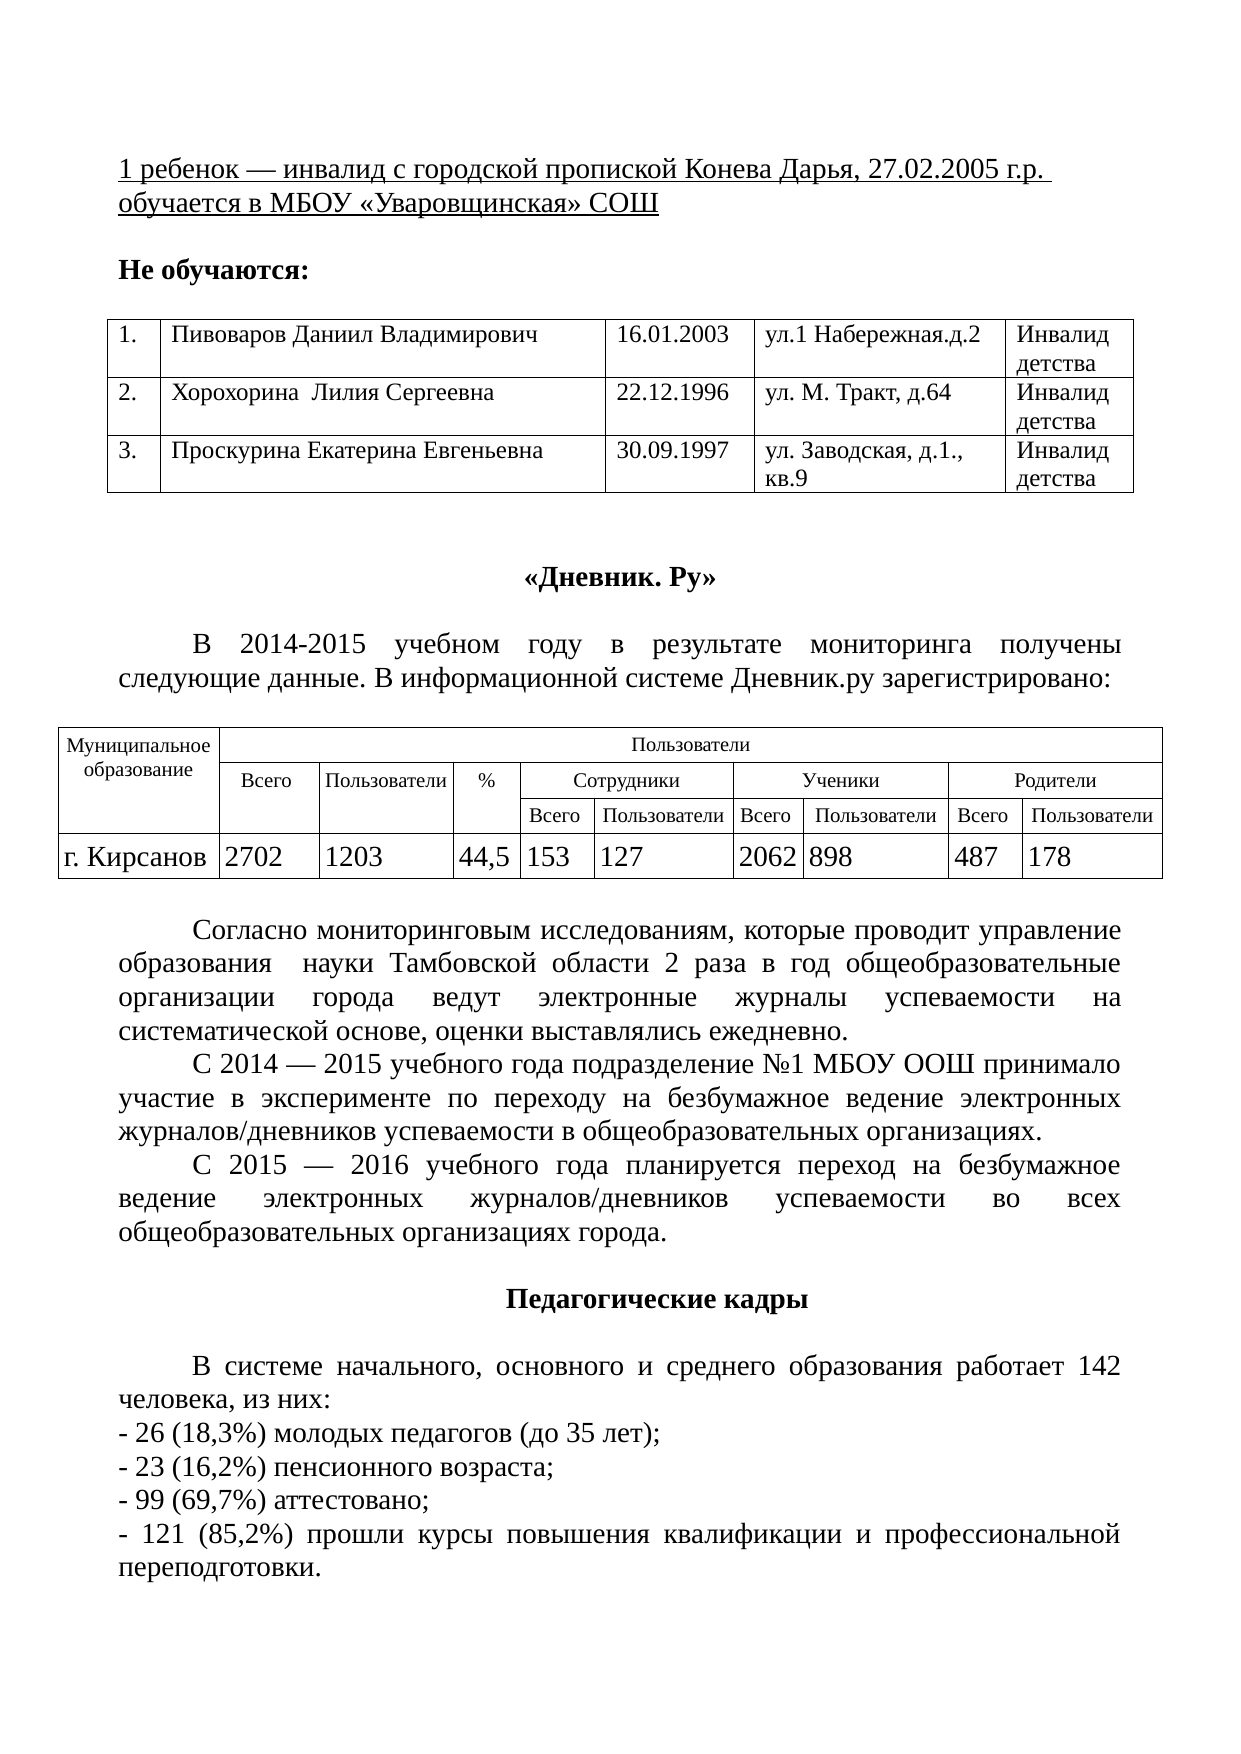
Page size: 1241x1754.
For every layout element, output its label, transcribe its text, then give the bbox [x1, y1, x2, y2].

table_cell ул. М. Тракт, д.64 [755, 378, 1005, 434]
text - 23 (16,2%) пенсионного возраста; [118, 1449, 1122, 1482]
table_cell Пользователи [1023, 799, 1162, 833]
table_cell 1203 [320, 834, 453, 878]
table_cell 44,5 [454, 834, 520, 878]
table_cell 898 [804, 834, 948, 878]
table_cell 2. [108, 378, 160, 434]
table_cell Пользователи [804, 799, 948, 833]
text - 99 (69,7%) аттестовано; [118, 1482, 1122, 1516]
table_header 16.01.2003 [606, 320, 754, 377]
table_cell Всего [220, 763, 319, 833]
text 1 ребенок — инвалид с городской пропиской Конева Дарья, 27.02.2005 г.р. обучается в МБОУ «Уваровщинская» СОШ [118, 152, 1122, 219]
table_cell Всего [521, 799, 594, 833]
table_header Инвалид детства [1006, 320, 1133, 377]
table_cell Всего [949, 799, 1022, 833]
text С 2014 — 2015 учебного года подразделение №1 МБОУ ООШ принимало участие в эксперименте по переходу на безбумажное ведение электронных журналов/дневников успеваемости в общеобразовательных организациях. [118, 1046, 1122, 1147]
text Согласно мониторинговым исследованиям, которые проводит управление образования науки Тамбовской области 2 раза в год общеобразовательные организации города ведут электронные журналы успеваемости на систематической основе, оценки выставлялись ежедневно. [118, 912, 1122, 1046]
table_cell Ученики [734, 763, 948, 798]
text - 121 (85,2%) прошли курсы повышения квалификации и профессиональной переподготовки. [118, 1516, 1122, 1583]
table_cell 178 [1023, 834, 1162, 878]
table_header ул.1 Набережная.д.2 [755, 320, 1005, 377]
table_header Пивоваров Даниил Владимирович [161, 320, 605, 377]
table_cell Всего [734, 799, 803, 833]
text С 2015 — 2016 учебного года планируется переход на безбумажное ведение электронных журналов/дневников успеваемости во всех общеобразовательных организациях города. [118, 1147, 1122, 1247]
text «Дневник. Ру» [118, 559, 1122, 593]
table_cell Инвалид детства [1006, 436, 1133, 492]
table_cell 30.09.1997 [606, 436, 754, 492]
text В 2014-2015 учебном году в результате мониторинга получены следующие данные. В информационной системе Дневник.ру зарегистрировано: [118, 626, 1122, 693]
table_cell 2062 [734, 834, 803, 878]
table_cell Хорохорина Лилия Сергеевна [161, 378, 605, 434]
text В системе начального, основного и среднего образования работает 142 человека, из них: [118, 1348, 1122, 1415]
table_cell 22.12.1996 [606, 378, 754, 434]
text - 26 (18,3%) молодых педагогов (до 35 лет); [118, 1415, 1122, 1449]
table_header Муниципальное образование [59, 728, 219, 833]
table_cell ул. Заводская, д.1., кв.9 [755, 436, 1005, 492]
table_cell Пользователи [595, 799, 733, 833]
table_cell 153 [521, 834, 594, 878]
table_header 1. [108, 320, 160, 377]
text Не обучаются: [118, 252, 1122, 286]
table_cell % [454, 763, 520, 833]
table_cell 2702 [220, 834, 319, 878]
table_cell г. Кирсанов [59, 834, 219, 878]
table_header Пользователи [220, 728, 1162, 762]
table_cell Сотрудники [521, 763, 733, 798]
table_cell Родители [949, 763, 1162, 798]
table_cell Инвалид детства [1006, 378, 1133, 434]
table_cell 3. [108, 436, 160, 492]
table_cell 487 [949, 834, 1022, 878]
text Педагогические кадры [118, 1281, 1122, 1314]
table_cell Проскурина Екатерина Евгеньевна [161, 436, 605, 492]
table_cell 127 [595, 834, 733, 878]
table_cell Пользователи [320, 763, 453, 833]
